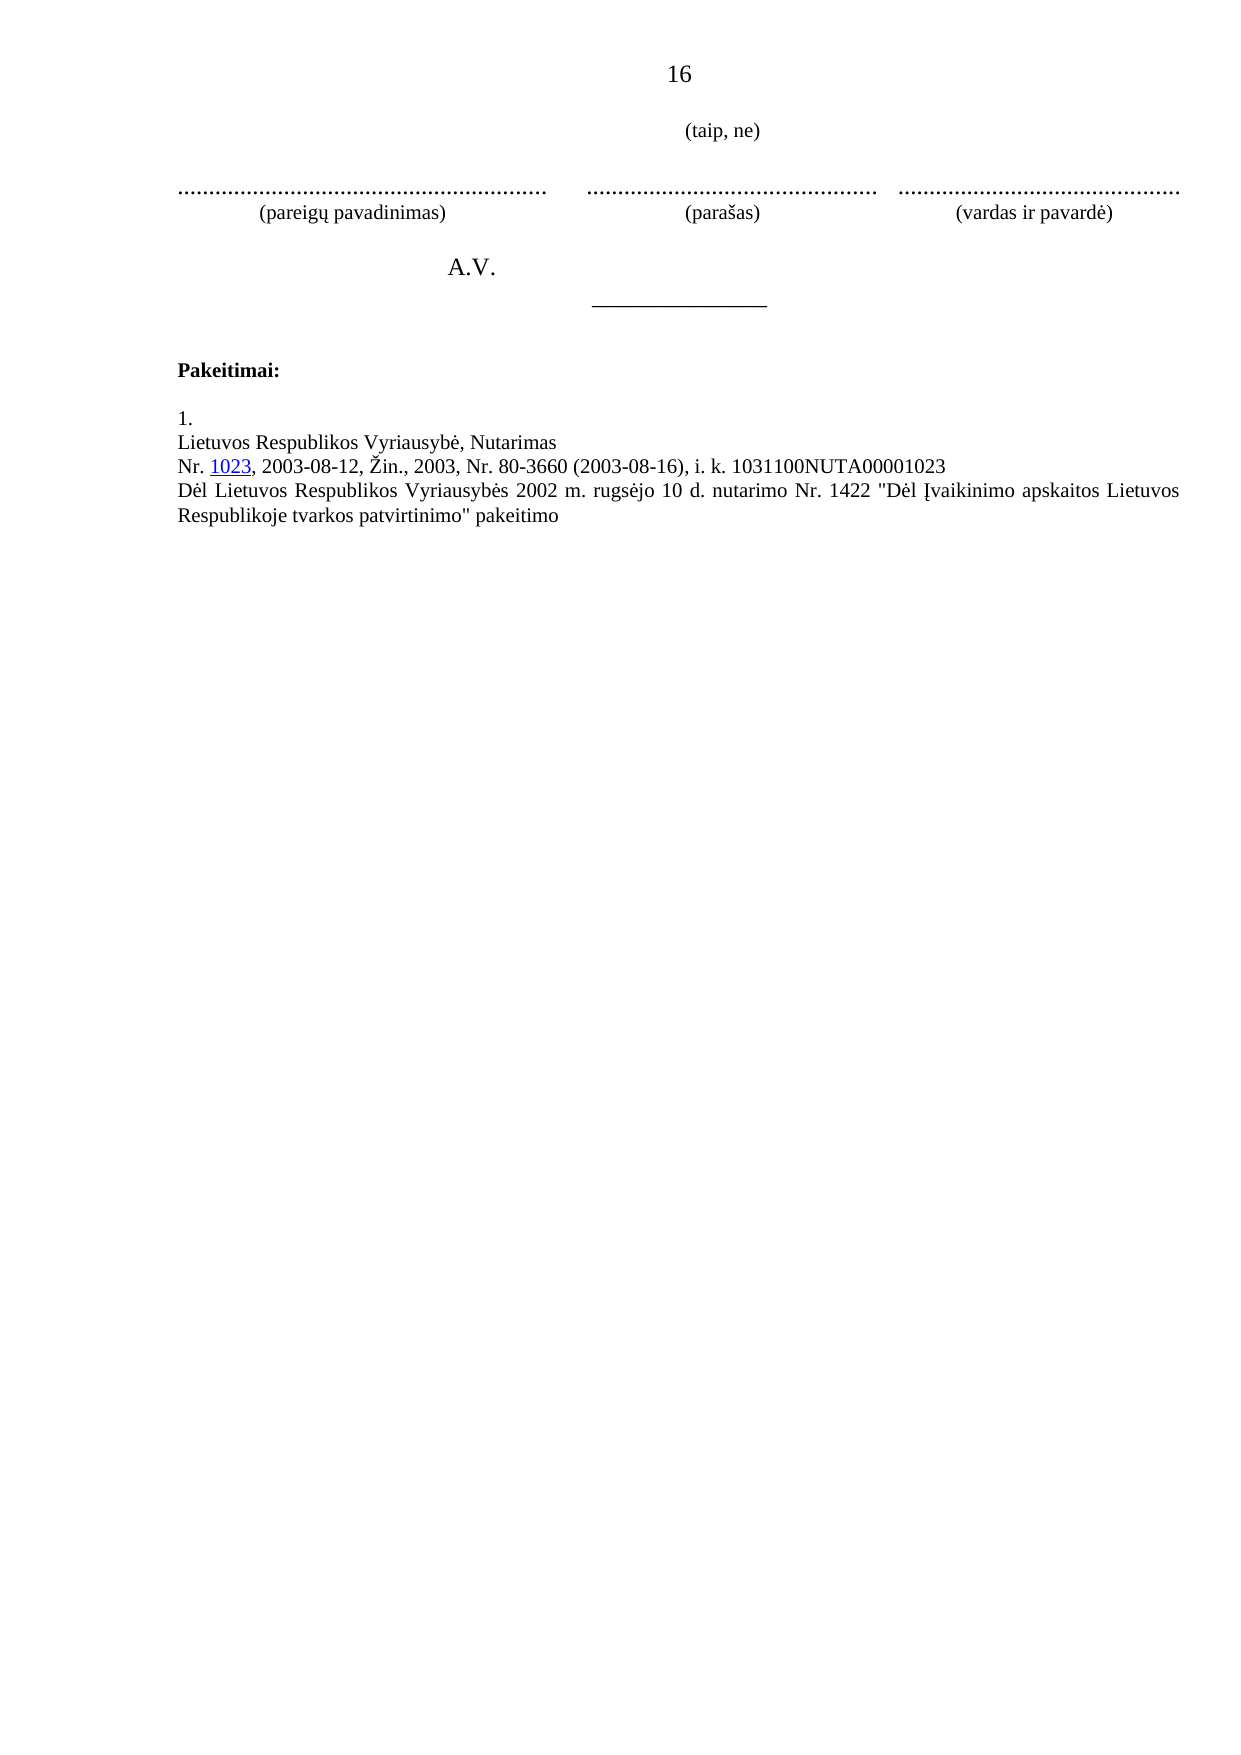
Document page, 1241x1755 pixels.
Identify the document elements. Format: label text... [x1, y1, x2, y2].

text ______________ [177, 281, 1181, 310]
text A.V. [177, 252, 1181, 281]
text Pakeitimai: [177, 358, 1181, 382]
text Lietuvos Respublikos Vyriausybė, Nutarimas [177, 430, 1181, 454]
text Nr. 1023, 2003-08-12, Žin., 2003, Nr. 80-3660 (2003-08-16), i. k. 1031100NUTA00001023 [177, 454, 1181, 478]
text (taip, ne) [177, 118, 1181, 142]
text 1. [177, 406, 1181, 430]
text Dėl Lietuvos Respublikos Vyriausybės 2002 m. rugsėjo 10 d. nutarimo Nr. 1422 "Dėl Įvaikinimo apskaitos Lietuvos Respublikoje tvarkos patvirtinimo" pakeitimo [177, 478, 1181, 527]
text (pareigų pavadinimas) (parašas) (vardas ir pavardė) [177, 200, 1181, 224]
